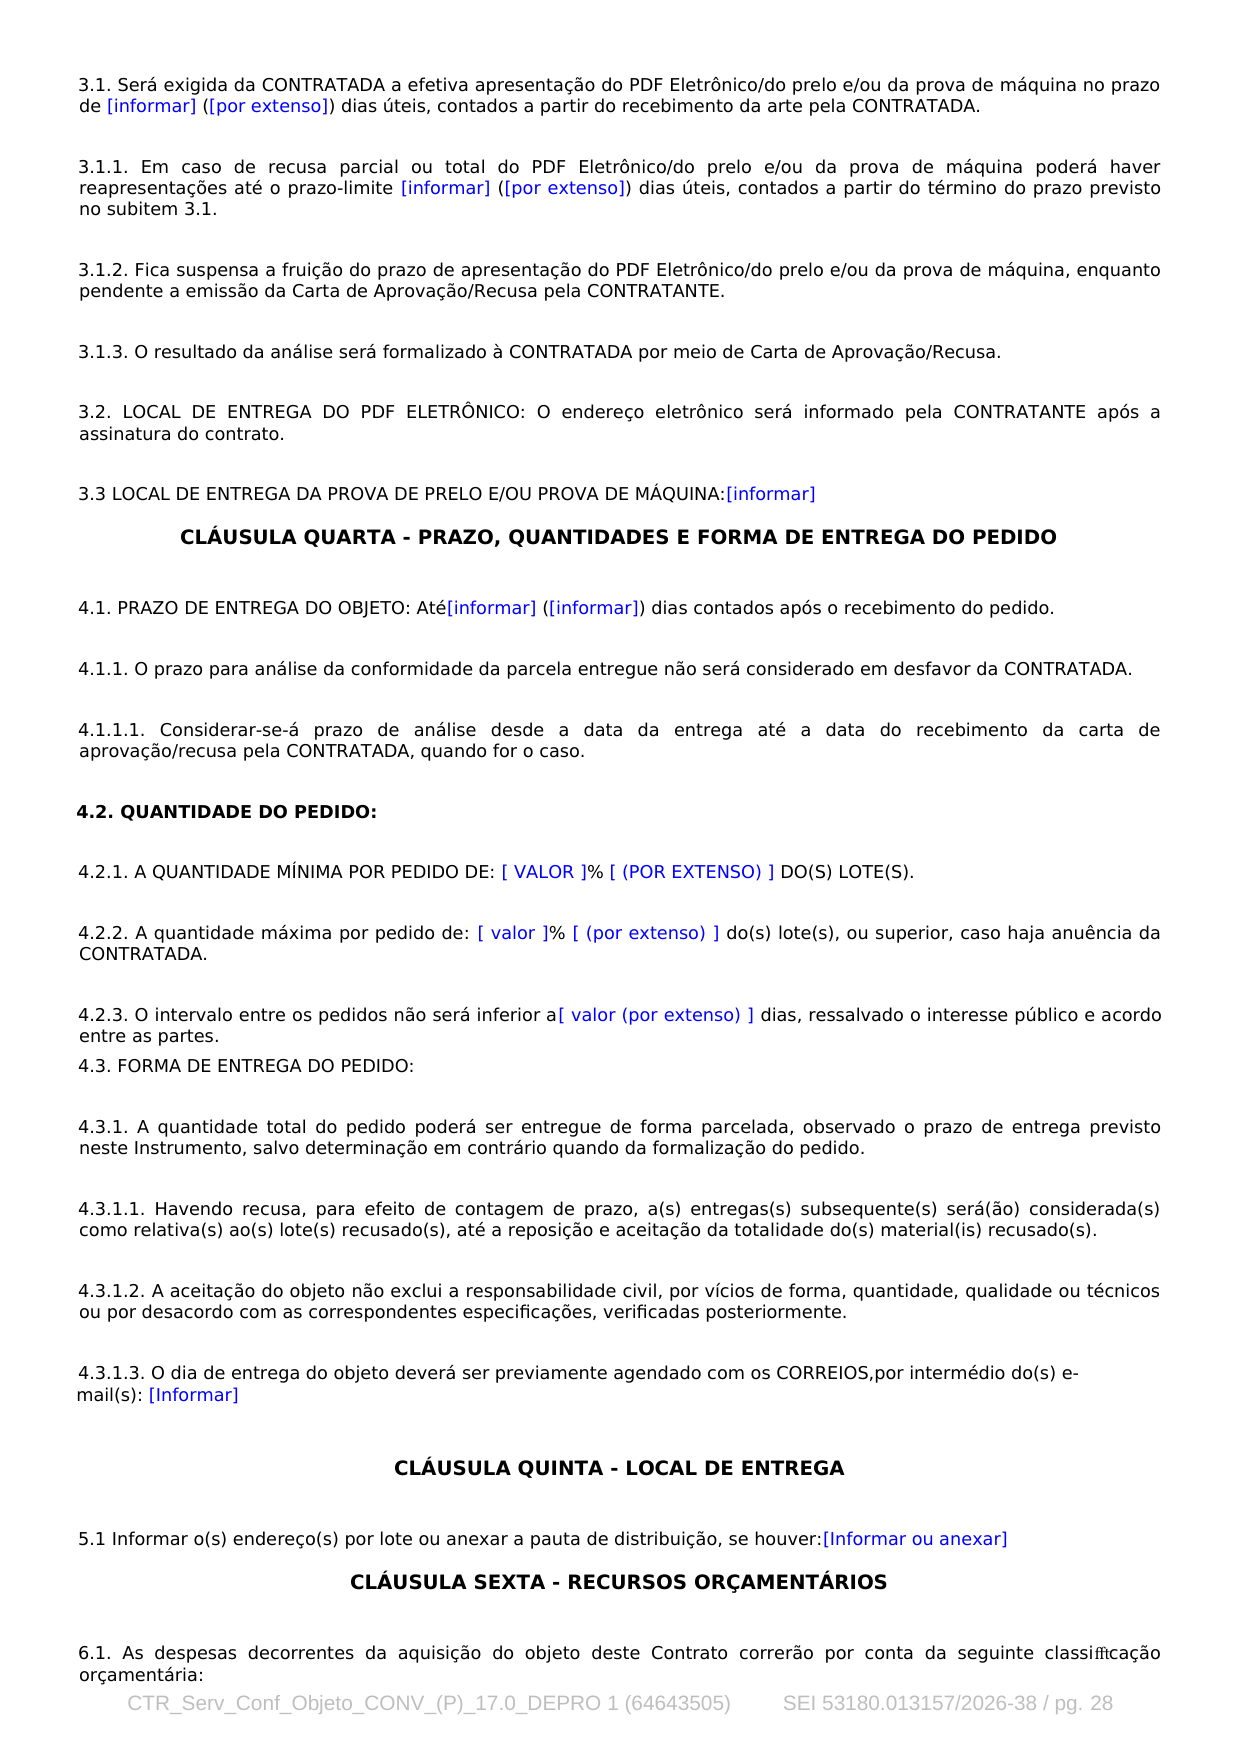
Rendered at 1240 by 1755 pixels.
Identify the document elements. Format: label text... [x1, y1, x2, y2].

text 4.3.1.3. O dia de entrega do objeto deverá ser previamente agendado com os CORREIOS,por intermédio do(s) e- [78, 1363, 1162, 1383]
text CLÁUSULA QUINTA - LOCAL DE ENTREGA [70, 1457, 1168, 1480]
text 4.2.2. A quantidade máxima por pedido de: [ valor ]% [ (por extenso) ] do(s) lote(s), ou superior, caso haja anuência da CONTRATADA. [78, 923, 1162, 965]
text 4.1.1. O prazo para análise da conformidade da parcela entregue não será considerado em desfavor da CONTRATADA. [78, 659, 1162, 680]
text 4.2.3. O intervalo entre os pedidos não será inferior a[ valor (por extenso) ] dias, ressalvado o interesse público e acordo entre as partes. [78, 1005, 1162, 1047]
text 4.3. FORMA DE ENTREGA DO PEDIDO: [78, 1056, 1162, 1077]
text 6.1. As despesas decorrentes da aquisição do objeto deste Contrato correrão por conta da seguinte classicação orçamentária: [78, 1643, 1162, 1685]
text mail(s): [Informar] [76, 1385, 1164, 1405]
text 3.1. Será exigida da CONTRATADA a efetiva apresentação do PDF Eletrônico/do prelo e/ou da prova de máquina no prazo de [informar] ([por extenso]) dias úteis, contados a partir do recebimento da arte pela CONTRATADA. [78, 75, 1162, 117]
text 4.1. PRAZO DE ENTREGA DO OBJETO: Até[informar] ([informar]) dias contados após o recebimento do pedido. [78, 598, 1162, 619]
text 3.3 LOCAL DE ENTREGA DA PROVA DE PRELO E/OU PROVA DE MÁQUINA:[informar] [78, 484, 1162, 505]
text 4.2. QUANTIDADE DO PEDIDO: [76, 802, 1171, 822]
text 3.1.1. Em caso de recusa parcial ou total do PDF Eletrônico/do prelo e/ou da prova de máquina poderá haver reapresentações até o prazo-limite [informar] ([por extenso]) dias úteis, contados a partir do término do prazo previsto no subitem 3.1. [78, 157, 1162, 220]
text 3.1.3. O resultado da análise será formalizado à CONTRATADA por meio de Carta de Aprovação/Recusa. [78, 342, 1162, 362]
text 4.1.1.1. Considerar-se-á prazo de análise desde a data da entrega até a data do recebimento da carta de aprovação/recusa pela CONTRATADA, quando for o caso. [78, 720, 1162, 762]
subtitle CLÁUSULA SEXTA - RECURSOS ORÇAMENTÁRIOS [70, 1571, 1167, 1594]
text 5.1 Informar o(s) endereço(s) por lote ou anexar a pauta de distribuição, se houver:[Informar ou anexar] [78, 1529, 1162, 1550]
text 4.3.1.2. A aceitação do objeto não exclui a responsabilidade civil, por vícios de forma, quantidade, qualidade ou técnicos ou por desacordo com as correspondentes especificações, verificadas posteriormente. [78, 1281, 1162, 1323]
text 4.2.1. A QUANTIDADE MÍNIMA POR PEDIDO DE: [ VALOR ]% [ (POR EXTENSO) ] DO(S) LOTE(S). [78, 862, 1162, 883]
text 3.1.2. Fica suspensa a fruição do prazo de apresentação do PDF Eletrônico/do prelo e/ou da prova de máquina, enquanto pendente a emissão da Carta de Aprovação/Recusa pela CONTRATANTE. [78, 260, 1162, 302]
text 4.3.1. A quantidade total do pedido poderá ser entregue de forma parcelada, observado o prazo de entrega previsto neste Instrumento, salvo determinação em contrário quando da formalização do pedido. [78, 1117, 1162, 1159]
text 4.3.1.1. Havendo recusa, para efeito de contagem de prazo, a(s) entregas(s) subsequente(s) será(ão) considerada(s) como relativa(s) ao(s) lote(s) recusado(s), até a reposição e aceitação da totalidade do(s) material(is) recusado(s). [78, 1199, 1162, 1241]
subtitle CLÁUSULA QUARTA - PRAZO, QUANTIDADES E FORMA DE ENTREGA DO PEDIDO [70, 526, 1167, 549]
text 3.2. LOCAL DE ENTREGA DO PDF ELETRÔNICO: O endereço eletrônico será informado pela CONTRATANTE após a assinatura do contrato. [78, 402, 1162, 444]
